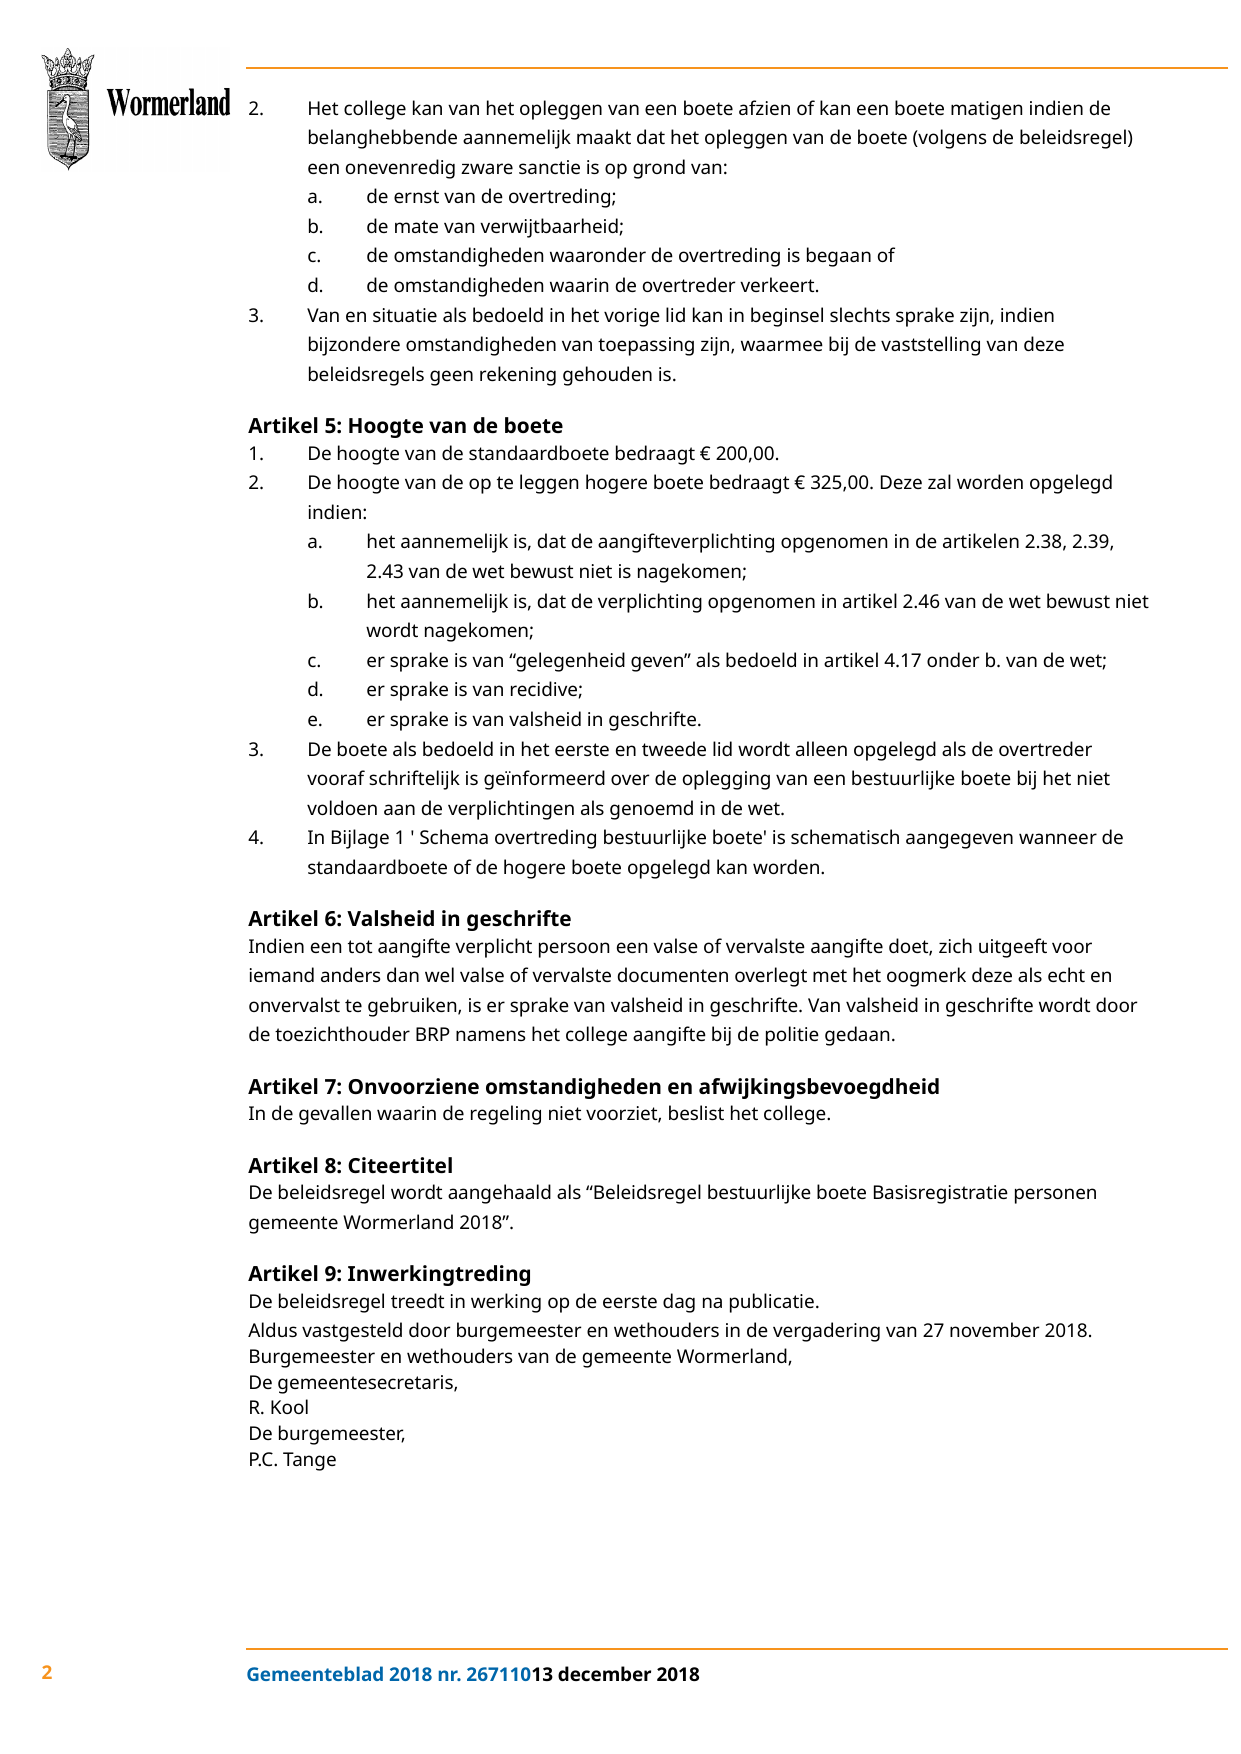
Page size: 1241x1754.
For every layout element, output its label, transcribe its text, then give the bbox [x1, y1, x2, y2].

picture [41, 47, 231, 172]
text De beleidsregel treedt in werking op de eerste dag na publicatie. [248, 1288, 1152, 1313]
text R. Kool [248, 1394, 1152, 1420]
text Aldus vastgesteld door burgemeester en wethouders in de vergadering van 27 november 2018. [248, 1317, 1152, 1343]
text P.C. Tange [248, 1446, 1152, 1472]
list het aannemelijk is, dat de verplichting opgenomen in artikel 2.46 van de wet bewust niet wordt nagekomen; [307, 588, 1152, 643]
list De hoogte van de standaardboete bedraagt € 200,00. [248, 440, 1152, 466]
list er sprake is van valsheid in geschrifte. [307, 706, 1152, 732]
list er sprake is van recidive; [307, 677, 1152, 702]
text Artikel 5: Hoogte van de boete [248, 411, 1152, 440]
list de omstandigheden waarin de overtreder verkeert. [307, 272, 1152, 298]
list Van en situatie als bedoeld in het vorige lid kan in beginsel slechts sprake zijn, indien bijzondere omstandigheden van toepassing zijn, waarmee bij de vaststelling van deze beleidsregels geen rekening gehouden is. [248, 302, 1152, 387]
text Artikel 7: Onvoorziene omstandigheden en afwijkingsbevoegdheid [248, 1072, 1152, 1101]
list er sprake is van “gelegenheid geven” als bedoeld in artikel 4.17 onder b. van de wet; [307, 647, 1152, 673]
list In Bijlage 1 ' Schema overtreding bestuurlijke boete' is schematisch aangegeven wanneer de standaardboete of de hogere boete opgelegd kan worden. [248, 824, 1152, 880]
text De burgemeester, [248, 1420, 1152, 1446]
list de omstandigheden waaronder de overtreding is begaan of [307, 243, 1152, 268]
list de mate van verwijtbaarheid; [307, 213, 1152, 239]
list Het college kan van het opleggen van een boete afzien of kan een boete matigen indien de belanghebbende aannemelijk maakt dat het opleggen van de boete (volgens de beleidsregel) een onevenredig zware sanctie is op grond van: [248, 95, 1152, 180]
list de ernst van de overtreding; [307, 183, 1152, 209]
list het aannemelijk is, dat de aangifteverplichting opgenomen in de artikelen 2.38, 2.39, 2.43 van de wet bewust niet is nagekomen; [307, 529, 1152, 584]
text De gemeentesecretaris, [248, 1369, 1152, 1394]
text Burgemeester en wethouders van de gemeente Wormerland, [248, 1343, 1152, 1369]
text In de gevallen waarin de regeling niet voorziet, beslist het college. [248, 1101, 1152, 1126]
text Indien een tot aangifte verplicht persoon een valse of vervalste aangifte doet, zich uitgeeft voor iemand anders dan wel valse of vervalste documenten overlegt met het oogmerk deze als echt en onvervalst te gebruiken, is er sprake van valsheid in geschrifte. Van valsheid in geschrifte wordt door de toezichthouder BRP namens het college aangifte bij de politie gedaan. [248, 933, 1152, 1047]
text Artikel 8: Citeertitel [248, 1151, 1152, 1179]
list De hoogte van de op te leggen hogere boete bedraagt € 325,00. Deze zal worden opgelegd indien: [248, 469, 1152, 525]
text De beleidsregel wordt aangehaald als “Beleidsregel bestuurlijke boete Basisregistratie personen gemeente Wormerland 2018”. [248, 1179, 1152, 1235]
text Artikel 6: Valsheid in geschrifte [248, 904, 1152, 933]
list De boete als bedoeld in het eerste en tweede lid wordt alleen opgelegd als de overtreder vooraf schriftelijk is geïnformeerd over de oplegging van een bestuurlijke boete bij het niet voldoen aan de verplichtingen als genoemd in de wet. [248, 736, 1152, 821]
text Artikel 9: Inwerkingtreding [248, 1259, 1152, 1288]
